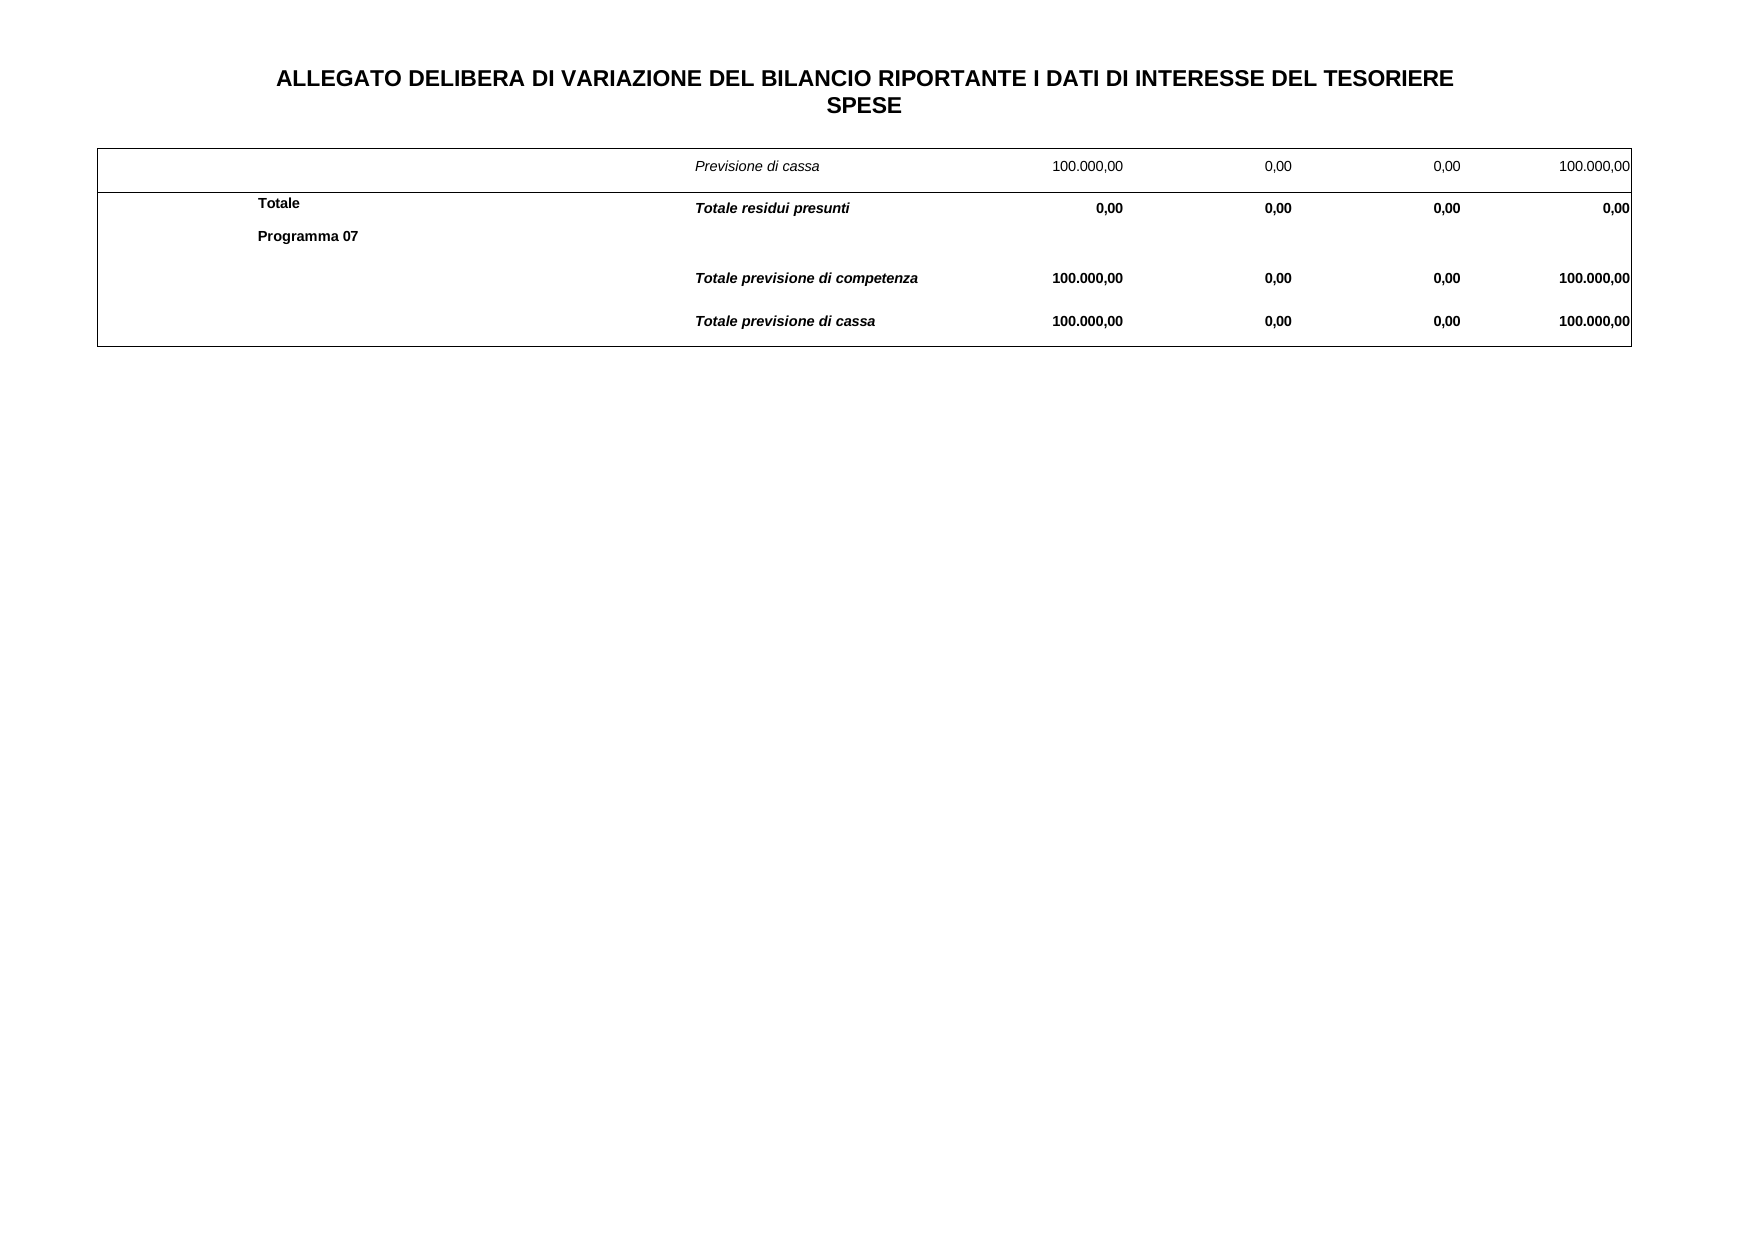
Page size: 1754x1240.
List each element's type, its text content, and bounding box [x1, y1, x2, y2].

table_cell Totale [201, 193, 370, 233]
table_cell [1361, 233, 1497, 264]
table_cell 0,00 [1361, 264, 1497, 303]
table_cell 100.000,00 [974, 149, 1170, 192]
table_cell Totale previsione di cassa [652, 303, 974, 346]
table_cell 0,00 [1170, 303, 1361, 346]
table_cell 0,00 [1497, 193, 1631, 233]
table_cell [98, 149, 201, 192]
table_cell [201, 264, 370, 303]
table_cell [370, 233, 652, 264]
table_cell Totale previsione di competenza [652, 264, 974, 303]
table_cell [370, 193, 652, 233]
table_cell 0,00 [1170, 193, 1361, 233]
table_cell [98, 303, 201, 346]
table_cell 100.000,00 [1497, 303, 1631, 346]
table_cell 0,00 [1361, 303, 1497, 346]
table_cell 100.000,00 [974, 303, 1170, 346]
table_cell Previsione di cassa [652, 149, 974, 192]
table_cell [370, 303, 652, 346]
table_cell Programma 07 [201, 233, 370, 264]
table_cell [370, 264, 652, 303]
table_cell 0,00 [1361, 149, 1497, 192]
table_cell Totale residui presunti [652, 193, 974, 233]
table_cell [1170, 233, 1361, 264]
table_cell [98, 193, 201, 233]
table_cell [974, 233, 1170, 264]
table_cell 100.000,00 [1497, 149, 1631, 192]
table_cell [98, 233, 201, 264]
table_cell 100.000,00 [1497, 264, 1631, 303]
table_cell 0,00 [1170, 149, 1361, 192]
table_cell [201, 303, 370, 346]
table_cell [652, 233, 974, 264]
table_cell [1497, 233, 1631, 264]
table_cell 0,00 [1170, 264, 1361, 303]
table_cell 100.000,00 [974, 264, 1170, 303]
table_cell 0,00 [1361, 193, 1497, 233]
table_cell [98, 264, 201, 303]
table_cell 0,00 [974, 193, 1170, 233]
table_cell [201, 149, 370, 192]
table_cell [370, 149, 652, 192]
